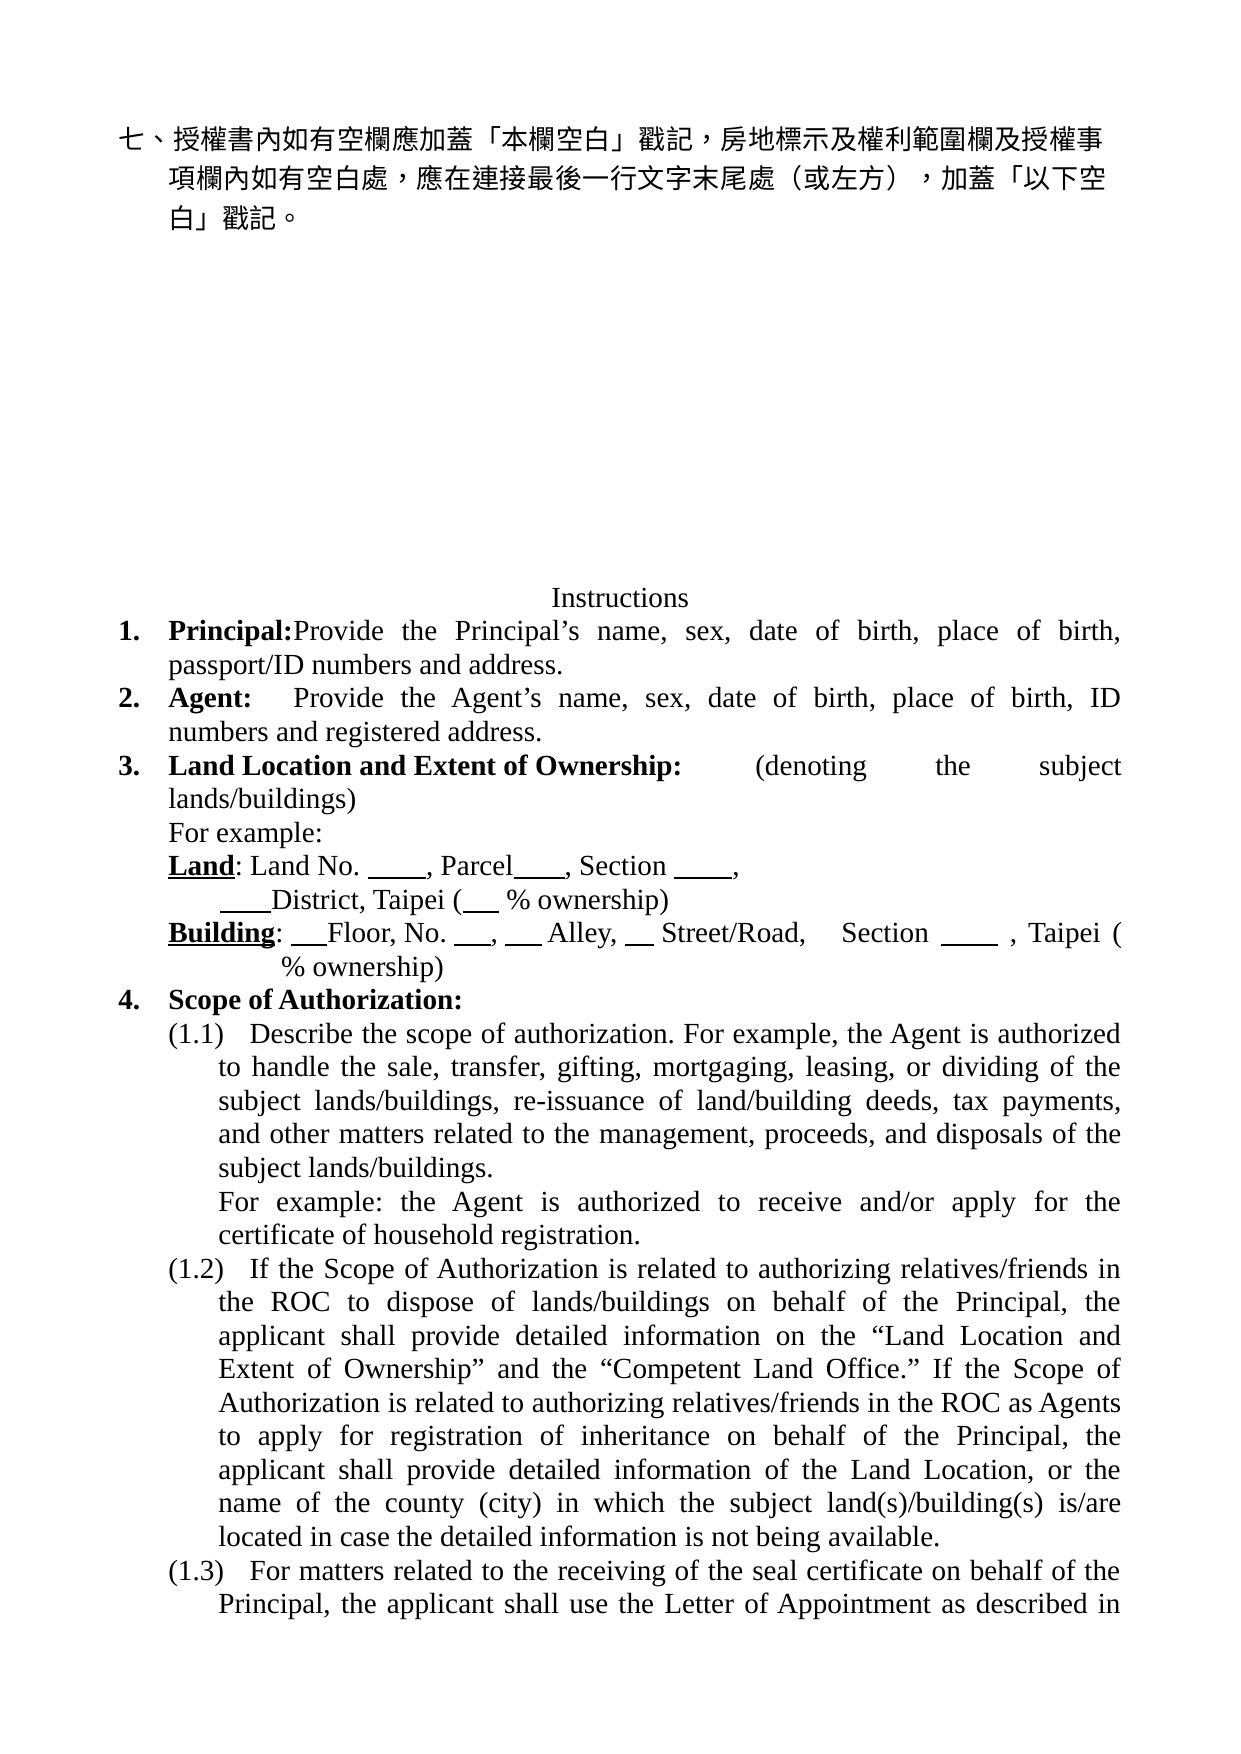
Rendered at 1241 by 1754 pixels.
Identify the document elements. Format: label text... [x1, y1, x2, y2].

text For example: the Agent is authorized to receive and/or apply for the certificate of household registration. [218, 1184, 1122, 1251]
text Instructions [118, 580, 1122, 613]
list If the Scope of Authorization is related to authorizing relatives/friends in the ROC to dispose of lands/buildings on behalf of the Principal, the applicant shall provide detailed information on the “Land Location and Extent of Ownership” and the “Competent Land Office.” If the Scope of Authorization is related to authorizing relatives/friends in the ROC as Agents to apply for registration of inheritance on behalf of the Principal, the applicant shall provide detailed information of the Land Location, or the name of the county (city) in which the subject land(s)/building(s) is/are located in case the detailed information is not being available. [168, 1251, 1122, 1553]
text For example: [168, 815, 1122, 848]
list For matters related to the receiving of the seal certificate on behalf of the Principal, the applicant shall use the Letter of Appointment as described in [168, 1553, 1122, 1620]
list Scope of Authorization: [118, 982, 1122, 1016]
list Land Location and Extent of Ownership: (denoting the subject lands/buildings) [118, 748, 1122, 815]
text District, Taipei ( % ownership) [168, 882, 1122, 915]
list Agent: Provide the Agent’s name, sex, date of birth, place of birth, ID numbers and registered address. [118, 681, 1122, 748]
text Land: Land No. , Parcel , Section , [168, 848, 1122, 882]
text 七、授權書內如有空欄應加蓋「本欄空白」戳記，房地標示及權利範圍欄及授權事項欄內如有空白處，應在連接最後一行文字末尾處（或左方），加蓋「以下空白」戳記。 [118, 118, 1107, 236]
list Principal: Provide the Principal’s name, sex, date of birth, place of birth, passport/ID numbers and address. [118, 613, 1122, 681]
list Describe the scope of authorization. For example, the Agent is authorized to handle the sale, transfer, gifting, mortgaging, leasing, or dividing of the subject lands/buildings, re-issuance of land/building deeds, tax payments, and other matters related to the management, proceeds, and disposals of the subject lands/buildings. [168, 1016, 1122, 1184]
text Building: Floor, No. , Alley, Street/Road, Section , Taipei ( % ownership) [168, 915, 1122, 982]
